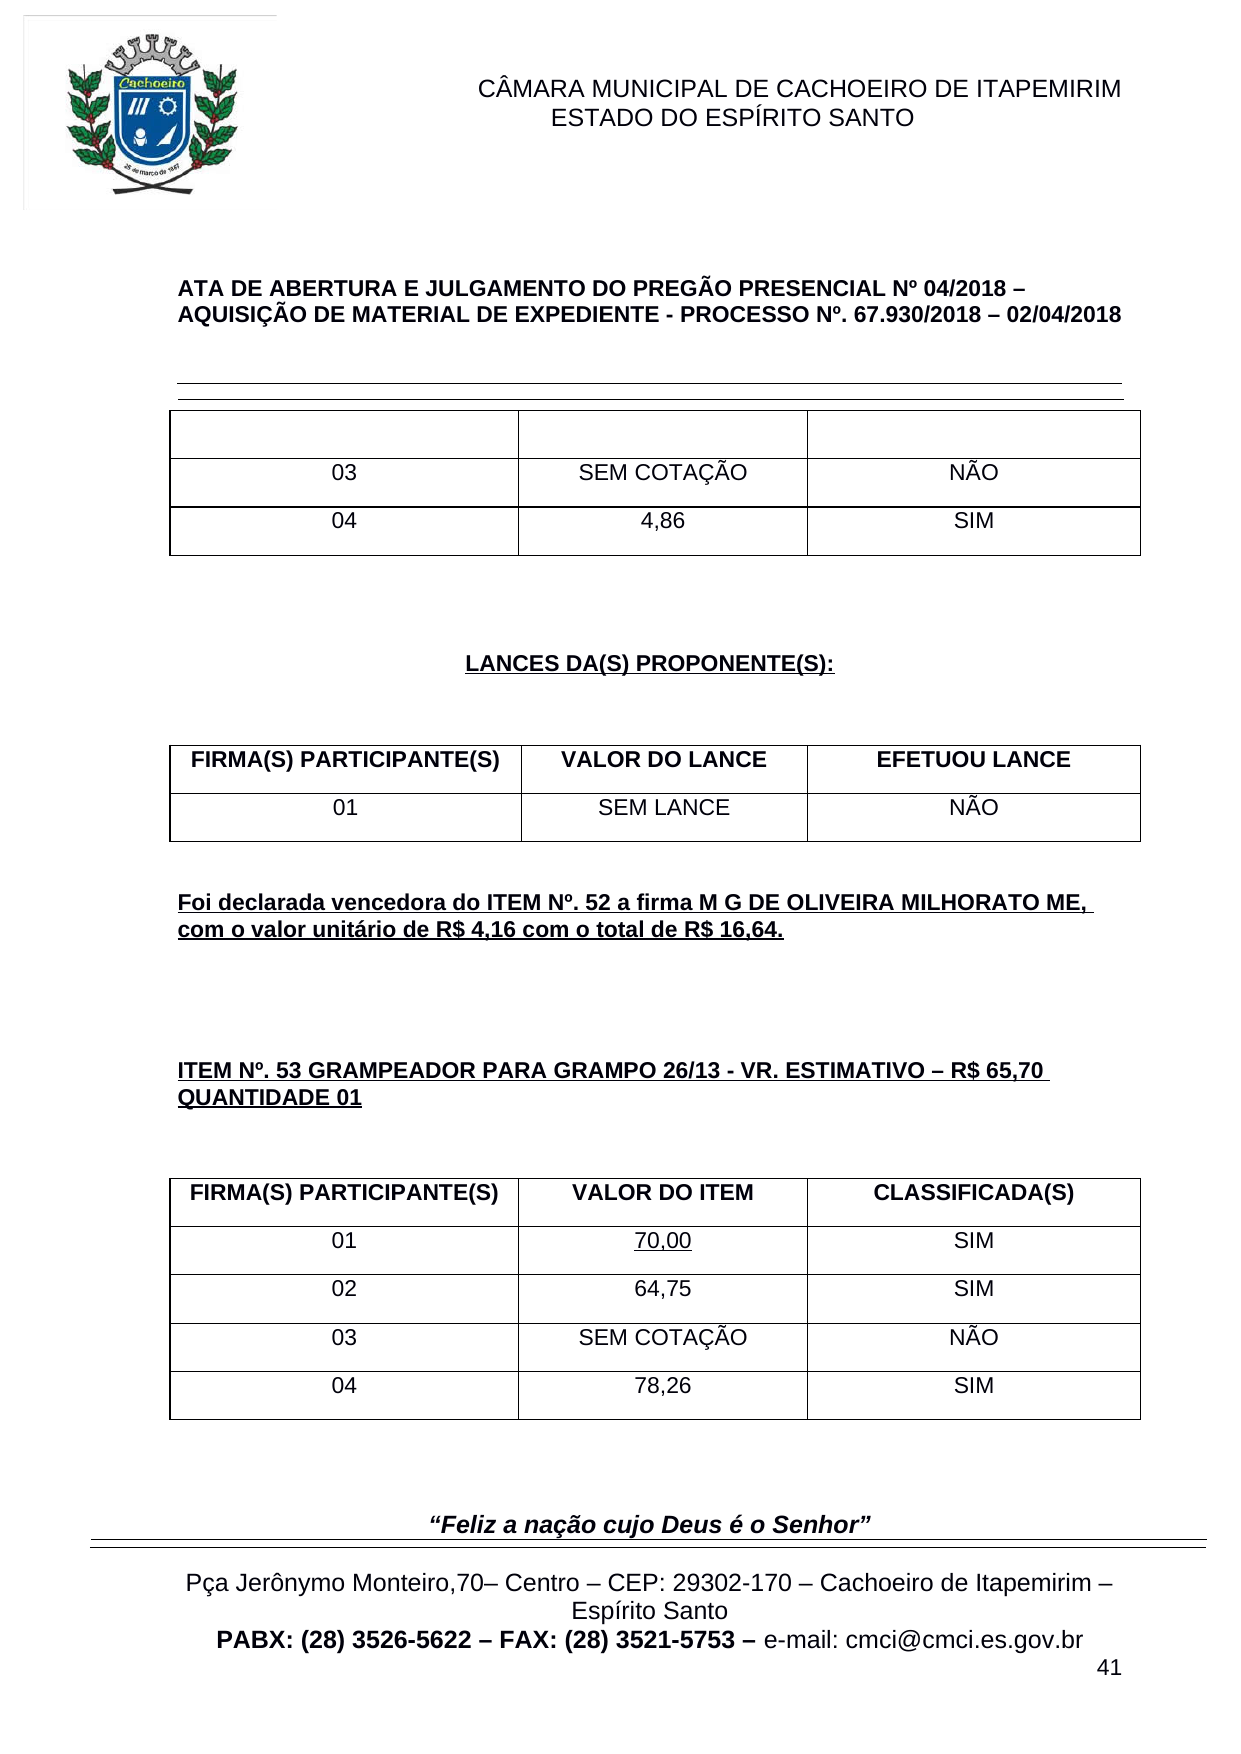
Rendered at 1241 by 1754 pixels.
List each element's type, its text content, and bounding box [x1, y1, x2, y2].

table_cell 78,26 [519, 1372, 807, 1419]
table_cell 01 [171, 1227, 518, 1274]
table_header FIRMA(S) PARTICIPANTE(S) [171, 1179, 518, 1226]
table_cell NÃO [808, 794, 1140, 841]
table_cell [519, 411, 807, 458]
table_header EFETUOU LANCE [808, 746, 1140, 793]
table_cell 64,75 [519, 1275, 807, 1322]
table_cell SEM COTAÇÃO [519, 459, 807, 506]
table_cell SEM COTAÇÃO [519, 1324, 807, 1371]
picture [24, 15, 280, 213]
table_cell SIM [808, 508, 1140, 555]
table_cell NÃO [808, 459, 1140, 506]
table_cell 70,00 [519, 1227, 807, 1274]
table_cell 02 [171, 1275, 518, 1322]
table_cell 01 [171, 794, 521, 841]
table_header CLASSIFICADA(S) [808, 1179, 1140, 1226]
table_cell [808, 411, 1140, 458]
table_cell 03 [171, 1324, 518, 1371]
text ITEM Nº. 53 GRAMPEADOR PARA GRAMPO 26/13 - VR. ESTIMATIVO – R$ 65,70 QUANTIDADE 01 [177, 1057, 1122, 1110]
table_header FIRMA(S) PARTICIPANTE(S) [171, 746, 521, 793]
table_cell SEM LANCE [522, 794, 807, 841]
table_cell 03 [171, 459, 518, 506]
table_cell [171, 411, 518, 458]
table_header VALOR DO ITEM [519, 1179, 807, 1226]
table_cell SIM [808, 1275, 1140, 1322]
table_cell 04 [171, 508, 518, 555]
text LANCES DA(S) PROPONENTE(S): [177, 650, 1122, 676]
table_header VALOR DO LANCE [522, 746, 807, 793]
table_cell 04 [171, 1372, 518, 1419]
table_cell SIM [808, 1372, 1140, 1419]
table_cell SIM [808, 1227, 1140, 1274]
table_cell NÃO [808, 1324, 1140, 1371]
text Foi declarada vencedora do ITEM Nº. 52 a firma M G DE OLIVEIRA MILHORATO ME, com o valor unitário de R$ 4,16 com o total de R$ 16,64. [177, 889, 1122, 942]
table_cell 4,86 [519, 508, 807, 555]
